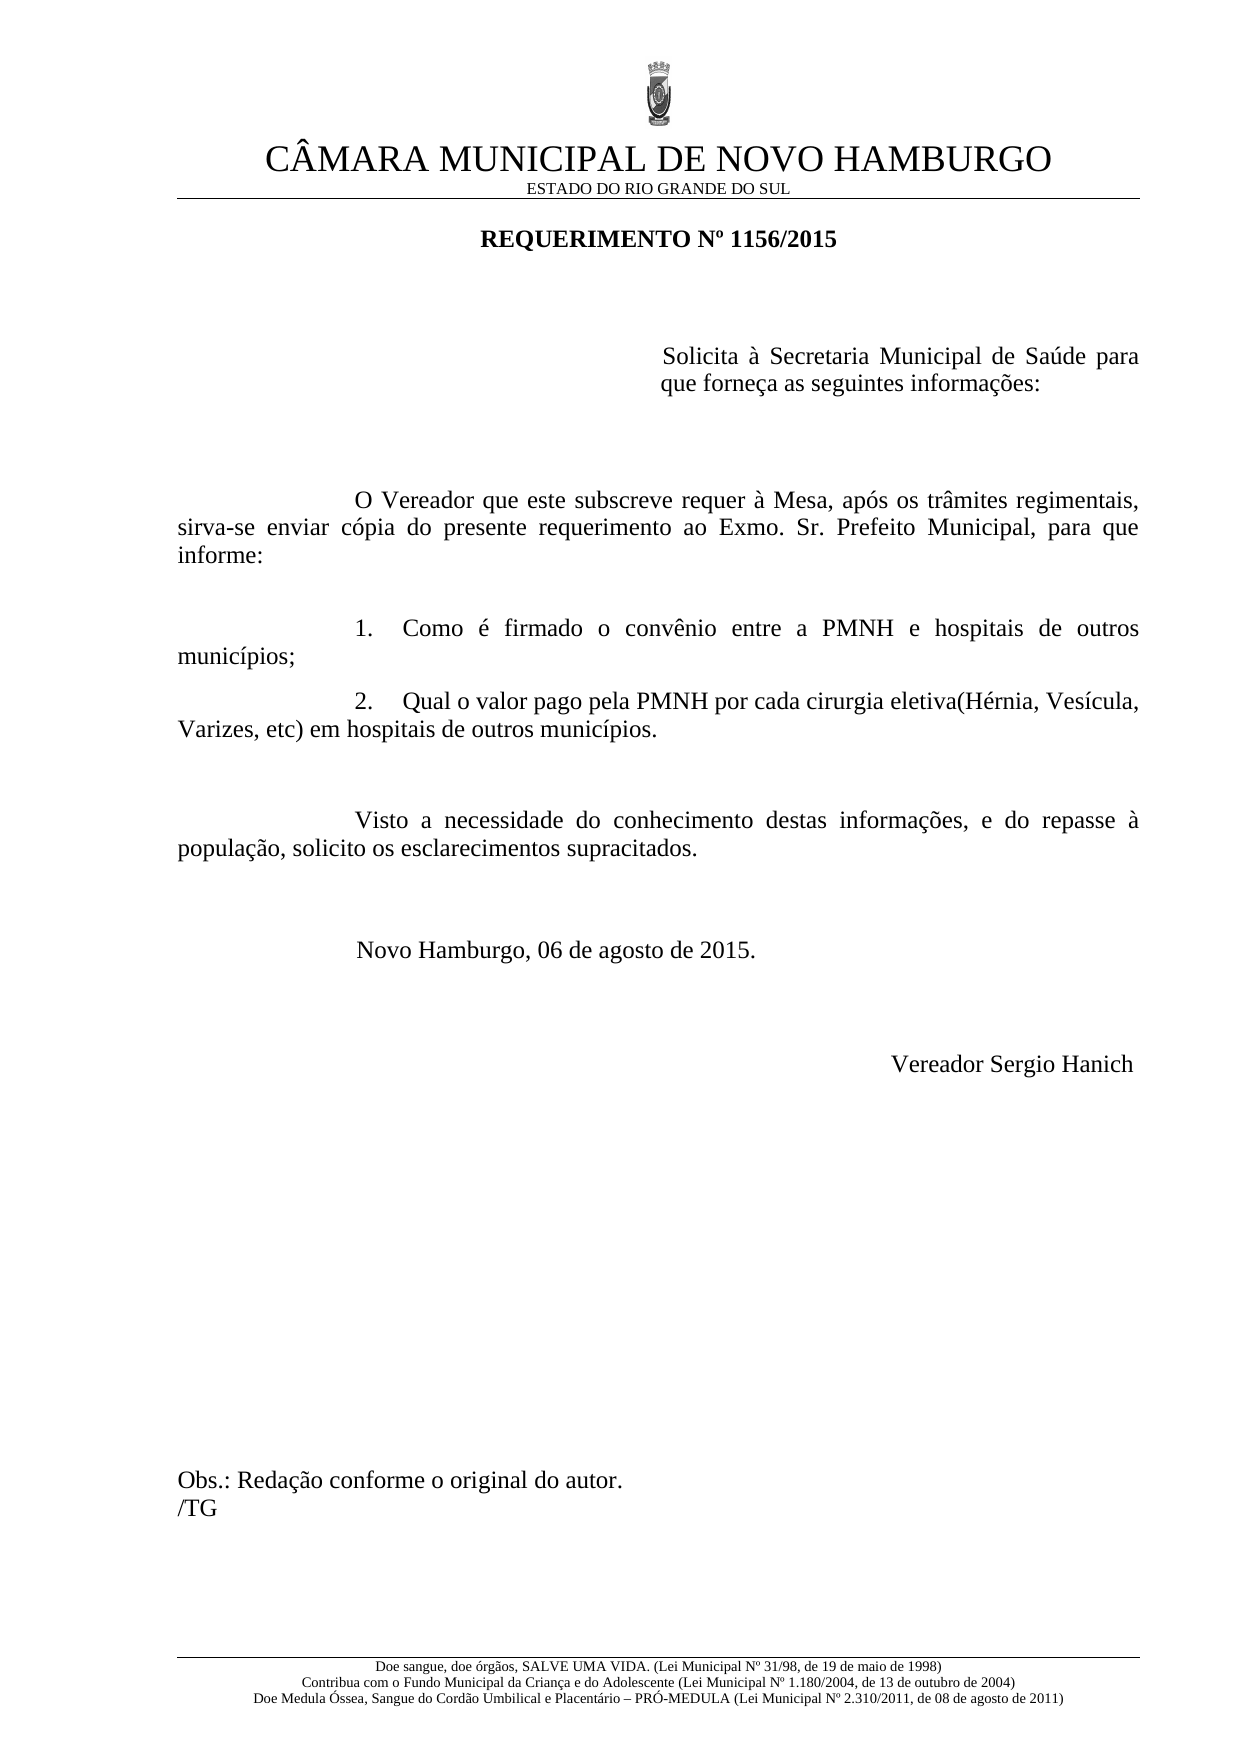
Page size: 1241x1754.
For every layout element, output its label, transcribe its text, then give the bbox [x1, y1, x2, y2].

text Vereador Sergio Hanich [177, 1051, 1140, 1078]
text Solicita à Secretaria Municipal de Saúde para que forneça as seguintes informações: [642, 342, 1140, 397]
text Novo Hamburgo, 06 de agosto de 2015. [177, 936, 1140, 964]
text Obs.: Redação conforme o original do autor. [177, 1466, 1140, 1494]
text Visto a necessidade do conhecimento destas informações, e do repasse à população, solicito os esclarecimentos supracitados. [177, 806, 1140, 861]
text /TG [177, 1494, 1140, 1522]
text O Vereador que este subscreve requer à Mesa, após os trâmites regimentais, sirva-se enviar cópia do presente requerimento ao Exmo. Sr. Prefeito Municipal, para que informe: [177, 486, 1140, 569]
list Qual o valor pago pela PMNH por cada cirurgia eletiva(Hérnia, Vesícula, Varizes, etc) em hospitais de outros municípios. [177, 687, 1140, 743]
list Como é firmado o convênio entre a PMNH e hospitais de outros municípios; [177, 614, 1140, 670]
title REQUERIMENTO Nº 1156/2015 [177, 226, 1140, 253]
